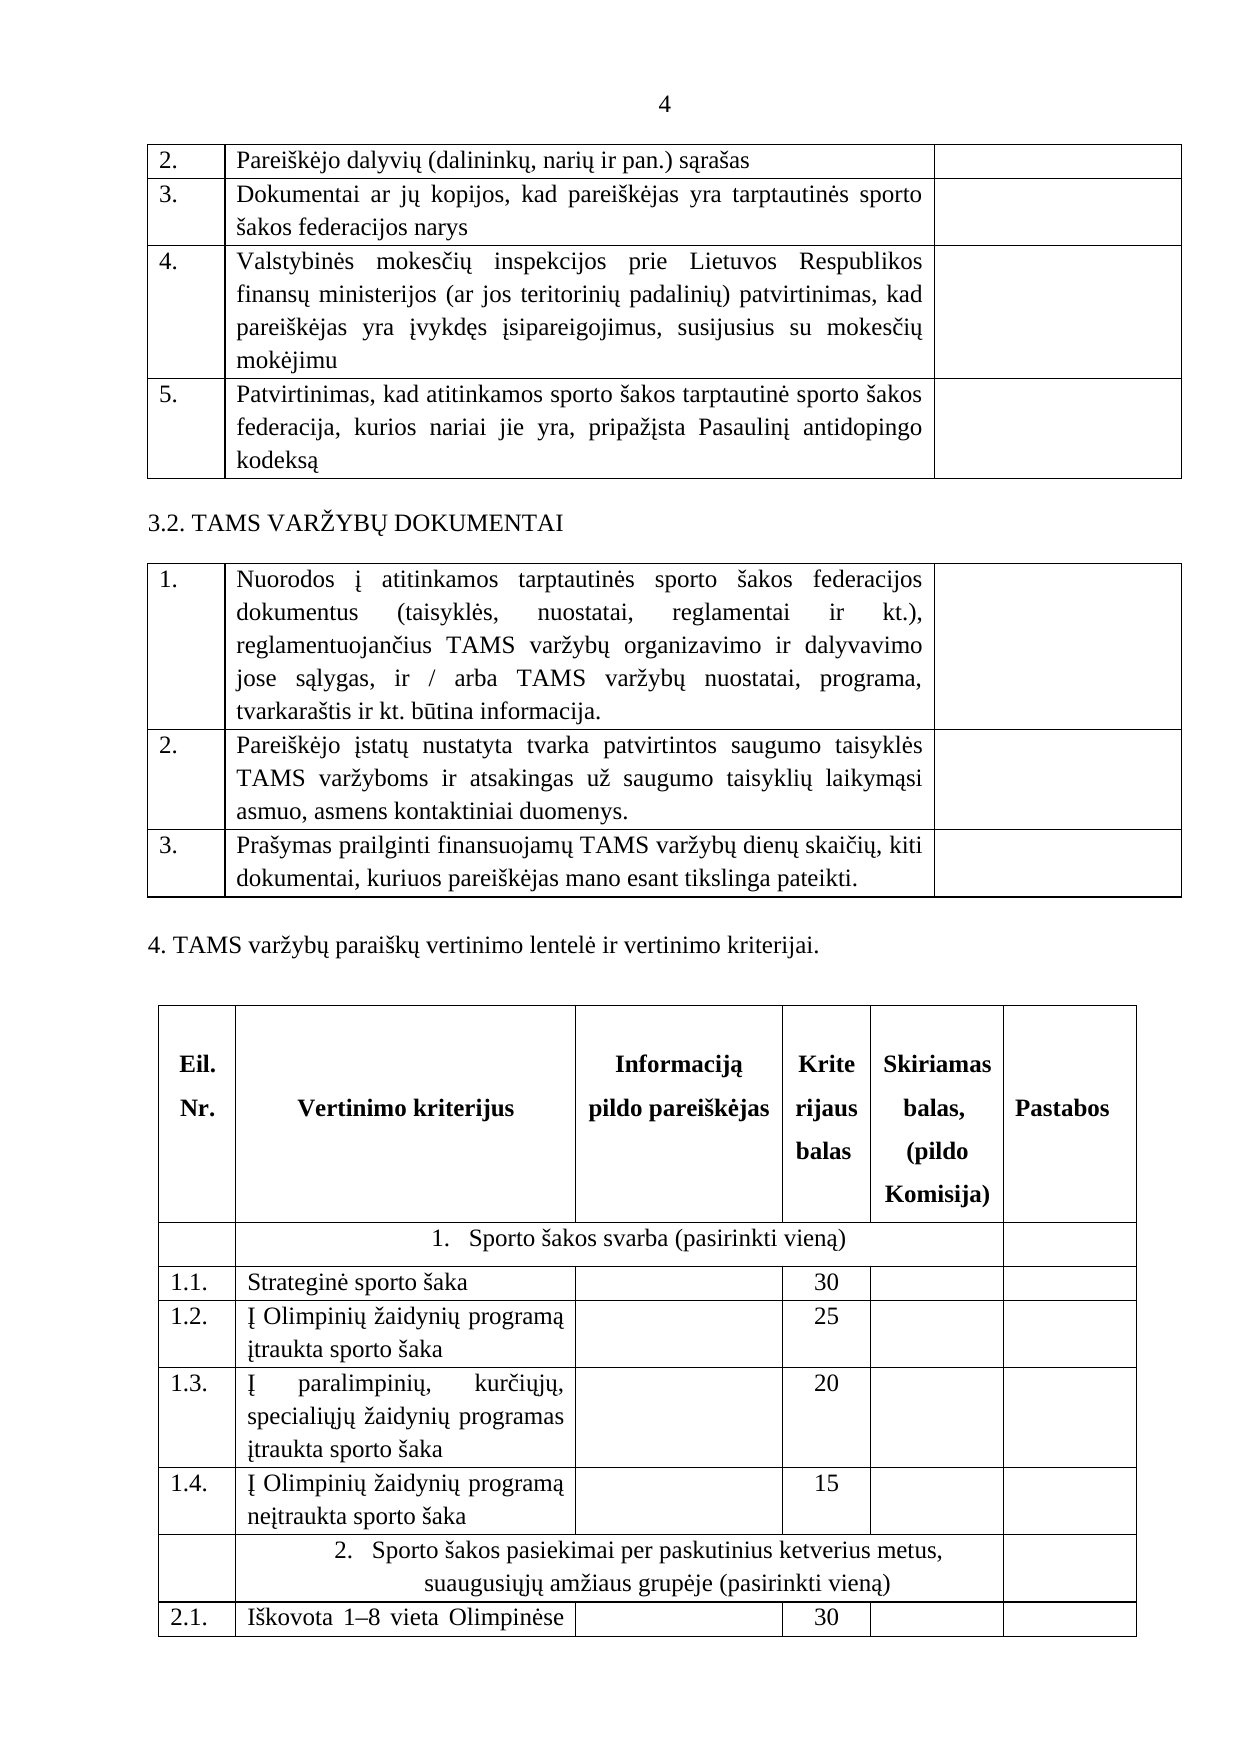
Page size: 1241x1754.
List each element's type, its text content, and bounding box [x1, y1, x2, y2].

table_cell Dokumentai ar jų kopijos, kad pareiškėjas yra tarptautinės sporto šakos federacijos narys [226, 179, 934, 245]
table_cell Į paralimpinių, kurčiųjų, specialiųjų žaidynių programas įtraukta sporto šaka [236, 1368, 575, 1467]
table_cell [1004, 1603, 1136, 1636]
table_cell 25 [783, 1301, 870, 1367]
table_cell [576, 1603, 782, 1636]
table_cell [1004, 1267, 1136, 1300]
table_header Informaciją pildo pareiškėjas [576, 1006, 782, 1222]
table_cell 1.2. [159, 1301, 235, 1367]
table_cell [935, 730, 1181, 829]
table_cell Į Olimpinių žaidynių programą neįtraukta sporto šaka [236, 1468, 575, 1534]
table_cell 1. Sporto šakos svarba (pasirinkti vieną) [236, 1223, 1003, 1266]
table_cell 1.4. [159, 1468, 235, 1534]
table_cell [159, 1223, 235, 1266]
table_cell [576, 1468, 782, 1534]
table_header Kriterijaus balas [783, 1006, 870, 1222]
table_cell 30 [783, 1267, 870, 1300]
table_cell 2. Sporto šakos pasiekimai per paskutinius ketverius metus, suaugusiųjų amžiaus grupėje (pasirinkti vieną) [236, 1535, 1003, 1601]
table_cell 4. [148, 246, 224, 378]
table_cell 1.1. [159, 1267, 235, 1300]
table_cell [576, 1267, 782, 1300]
table_cell [576, 1368, 782, 1467]
table_header Skiriamas balas, (pildo Komisija) [871, 1006, 1003, 1222]
table_cell 5. [148, 379, 224, 478]
table_cell [871, 1603, 1003, 1636]
table_header [935, 564, 1181, 729]
table_cell 20 [783, 1368, 870, 1467]
table_cell [1004, 1223, 1136, 1266]
table_cell 2. [148, 730, 224, 829]
table_cell 2.1. [159, 1603, 235, 1636]
table_cell Į Olimpinių žaidynių programą įtraukta sporto šaka [236, 1301, 575, 1367]
table_cell Iškovota 1–8 vieta Olimpinėse [236, 1603, 575, 1636]
table_cell 15 [783, 1468, 870, 1534]
table_cell [871, 1368, 1003, 1467]
table_header Eil. Nr. [159, 1006, 235, 1222]
text 3.2. TAMS VARŽYBŲ DOKUMENTAI [148, 508, 1181, 537]
table_cell Patvirtinimas, kad atitinkamos sporto šakos tarptautinė sporto šakos federacija, kurios nariai jie yra, pripažįsta Pasaulinį antidopingo kodeksą [226, 379, 934, 478]
table_header Vertinimo kriterijus [236, 1006, 575, 1222]
table_cell 2. [148, 145, 224, 178]
table_cell 30 [783, 1603, 870, 1636]
table_cell [935, 830, 1181, 896]
table_cell Valstybinės mokesčių inspekcijos prie Lietuvos Respublikos finansų ministerijos (ar jos teritorinių padalinių) patvirtinimas, kad pareiškėjas yra įvykdęs įsipareigojimus, susijusius su mokesčių mokėjimu [226, 246, 934, 378]
table_cell [871, 1468, 1003, 1534]
table_cell [159, 1535, 235, 1601]
table_cell [935, 179, 1181, 245]
table_cell [1004, 1535, 1136, 1601]
table_cell [935, 246, 1181, 378]
table_cell [576, 1301, 782, 1367]
table_cell [871, 1301, 1003, 1367]
table_header 1. [148, 564, 224, 729]
table_cell [935, 145, 1181, 178]
table_cell 1.3. [159, 1368, 235, 1467]
text 4. TAMS varžybų paraiškų vertinimo lentelė ir vertinimo kriterijai. [148, 930, 1181, 959]
table_cell [871, 1267, 1003, 1300]
table_header Nuorodos į atitinkamos tarptautinės sporto šakos federacijos dokumentus (taisyklės, nuostatai, reglamentai ir kt.), reglamentuojančius TAMS varžybų organizavimo ir dalyvavimo jose sąlygas, ir / arba TAMS varžybų nuostatai, programa, tvarkaraštis ir kt. būtina informacija. [226, 564, 934, 729]
table_cell [935, 379, 1181, 478]
table_cell Pareiškėjo dalyvių (dalininkų, narių ir pan.) sąrašas [226, 145, 934, 178]
table_cell Strateginė sporto šaka [236, 1267, 575, 1300]
table_cell 3. [148, 830, 224, 896]
table_header Pastabos [1004, 1006, 1136, 1222]
table_cell 3. [148, 179, 224, 245]
table_cell Pareiškėjo įstatų nustatyta tvarka patvirtintos saugumo taisyklės TAMS varžyboms ir atsakingas už saugumo taisyklių laikymąsi asmuo, asmens kontaktiniai duomenys. [226, 730, 934, 829]
table_cell [1004, 1468, 1136, 1534]
table_cell [1004, 1368, 1136, 1467]
table_cell Prašymas prailginti finansuojamų TAMS varžybų dienų skaičių, kiti dokumentai, kuriuos pareiškėjas mano esant tikslinga pateikti. [226, 830, 934, 896]
table_cell [1004, 1301, 1136, 1367]
